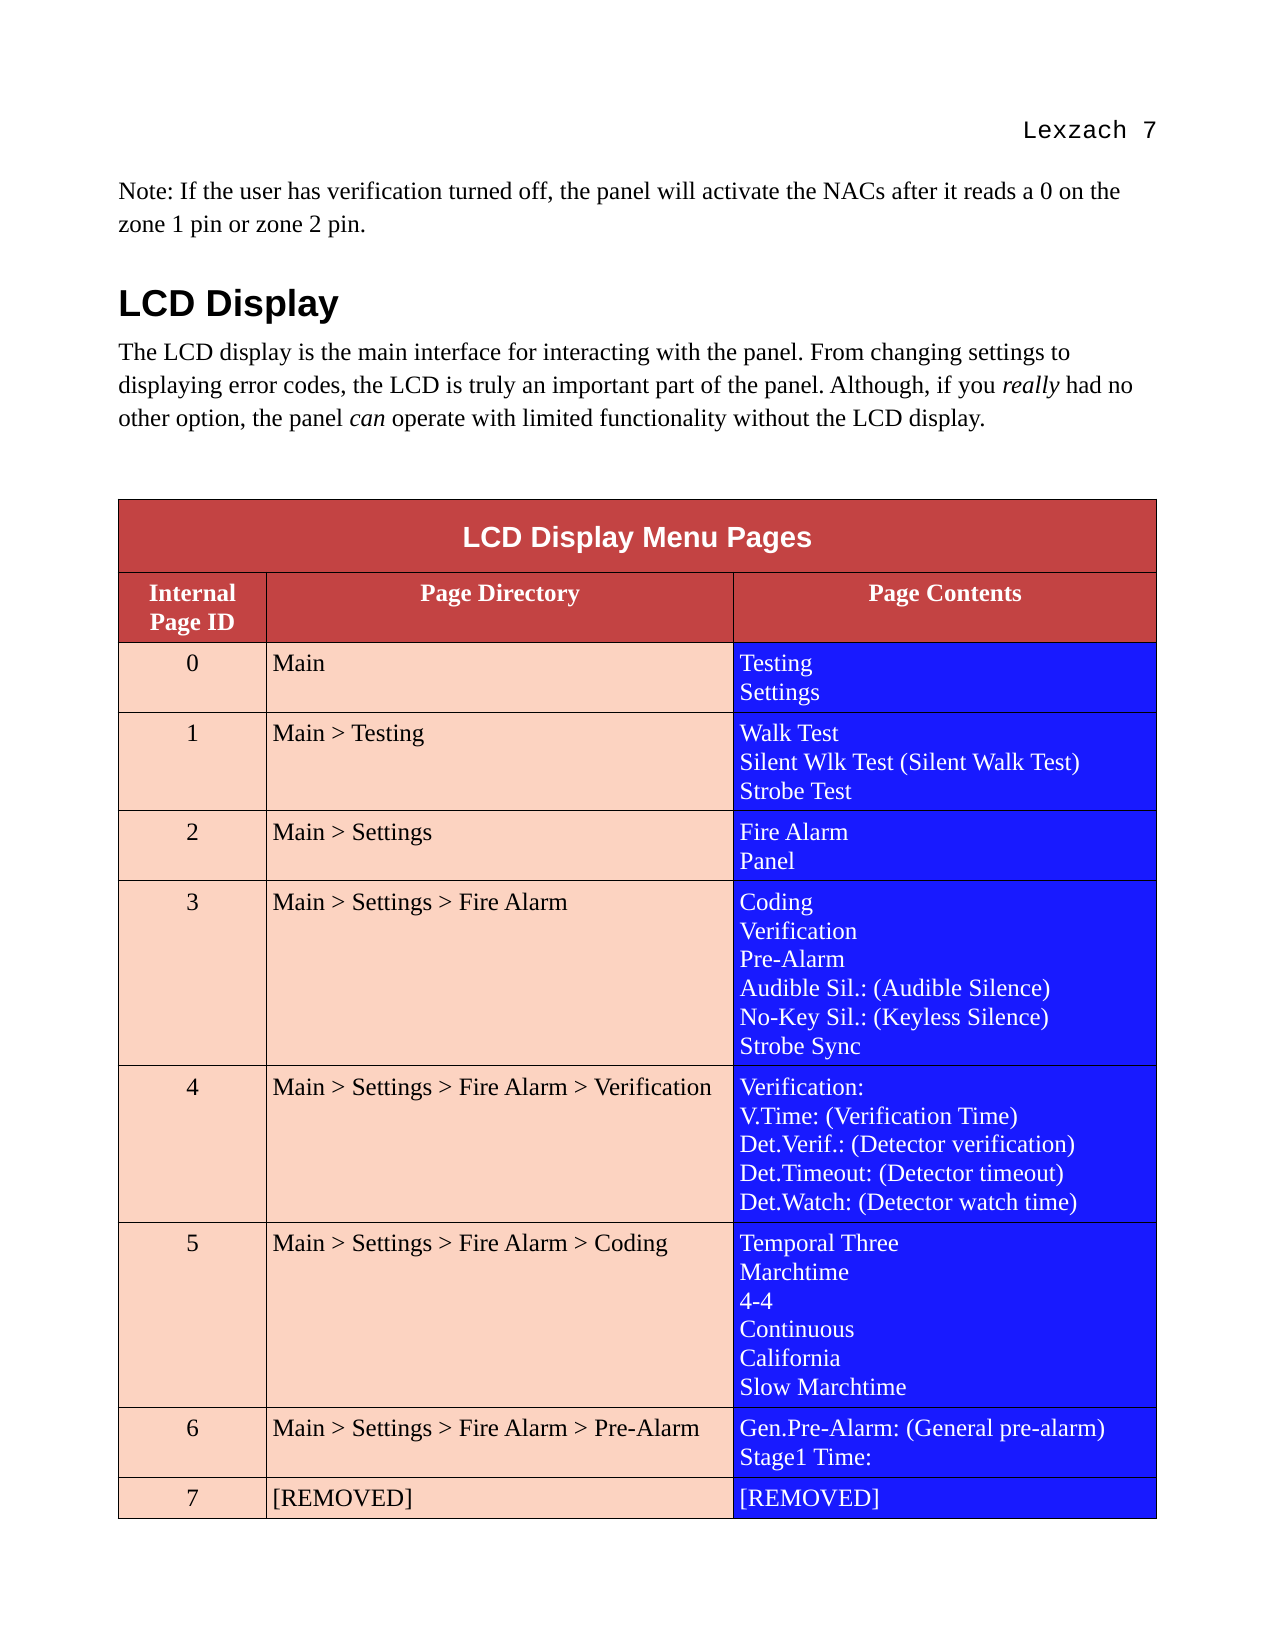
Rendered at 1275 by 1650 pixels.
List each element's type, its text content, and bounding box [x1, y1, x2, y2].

table_cell Walk Test Silent Wlk Test (Silent Walk Test) Strobe Test [734, 713, 1156, 810]
text Note: If the user has verification turned off, the panel will activate the NACs after it reads a 0 on the zone 1 pin or zone 2 pin. [118, 176, 1157, 238]
table_cell [REMOVED] [267, 1478, 733, 1518]
table_cell 3 [119, 881, 266, 1065]
table_header LCD Display Menu Pages [119, 500, 1156, 572]
text The LCD display is the main interface for interacting with the panel. From changing settings to displaying error codes, the LCD is truly an important part of the panel. Although, if you really had no other option, the panel can operate with limited functionality without the LCD display. [118, 337, 1157, 432]
table_cell Gen.Pre-Alarm: (General pre-alarm) Stage1 Time: [734, 1408, 1156, 1477]
table_cell 6 [119, 1408, 266, 1477]
table_cell Internal Page ID [119, 573, 266, 642]
table_cell [REMOVED] [734, 1478, 1156, 1518]
table_cell Coding Verification Pre-Alarm Audible Sil.: (Audible Silence) No-Key Sil.: (Keyless Silence) Strobe Sync [734, 881, 1156, 1065]
table_cell Page Contents [734, 573, 1156, 642]
table_cell Main > Settings > Fire Alarm > Verification [267, 1066, 733, 1222]
table_cell Temporal Three Marchtime 4-4 Continuous California Slow Marchtime [734, 1223, 1156, 1407]
table_cell 1 [119, 713, 266, 810]
table_cell Testing Settings [734, 643, 1156, 712]
table_cell 4 [119, 1066, 266, 1222]
table_cell Page Directory [267, 573, 733, 642]
table_cell Verification: V.Time: (Verification Time) Det.Verif.: (Detector verification) Det.Timeout: (Detector timeout) Det.Watch: (Detector watch time) [734, 1066, 1156, 1222]
table_cell Fire Alarm Panel [734, 811, 1156, 880]
table_cell Main > Settings > Fire Alarm > Coding [267, 1223, 733, 1407]
table_cell Main > Settings [267, 811, 733, 880]
table_cell Main > Settings > Fire Alarm > Pre-Alarm [267, 1408, 733, 1477]
subtitle LCD Display [118, 282, 1157, 325]
table_cell Main [267, 643, 733, 712]
table_cell 7 [119, 1478, 266, 1518]
table_cell Main > Testing [267, 713, 733, 810]
table_cell 2 [119, 811, 266, 880]
table_cell 0 [119, 643, 266, 712]
table_cell 5 [119, 1223, 266, 1407]
table_cell Main > Settings > Fire Alarm [267, 881, 733, 1065]
